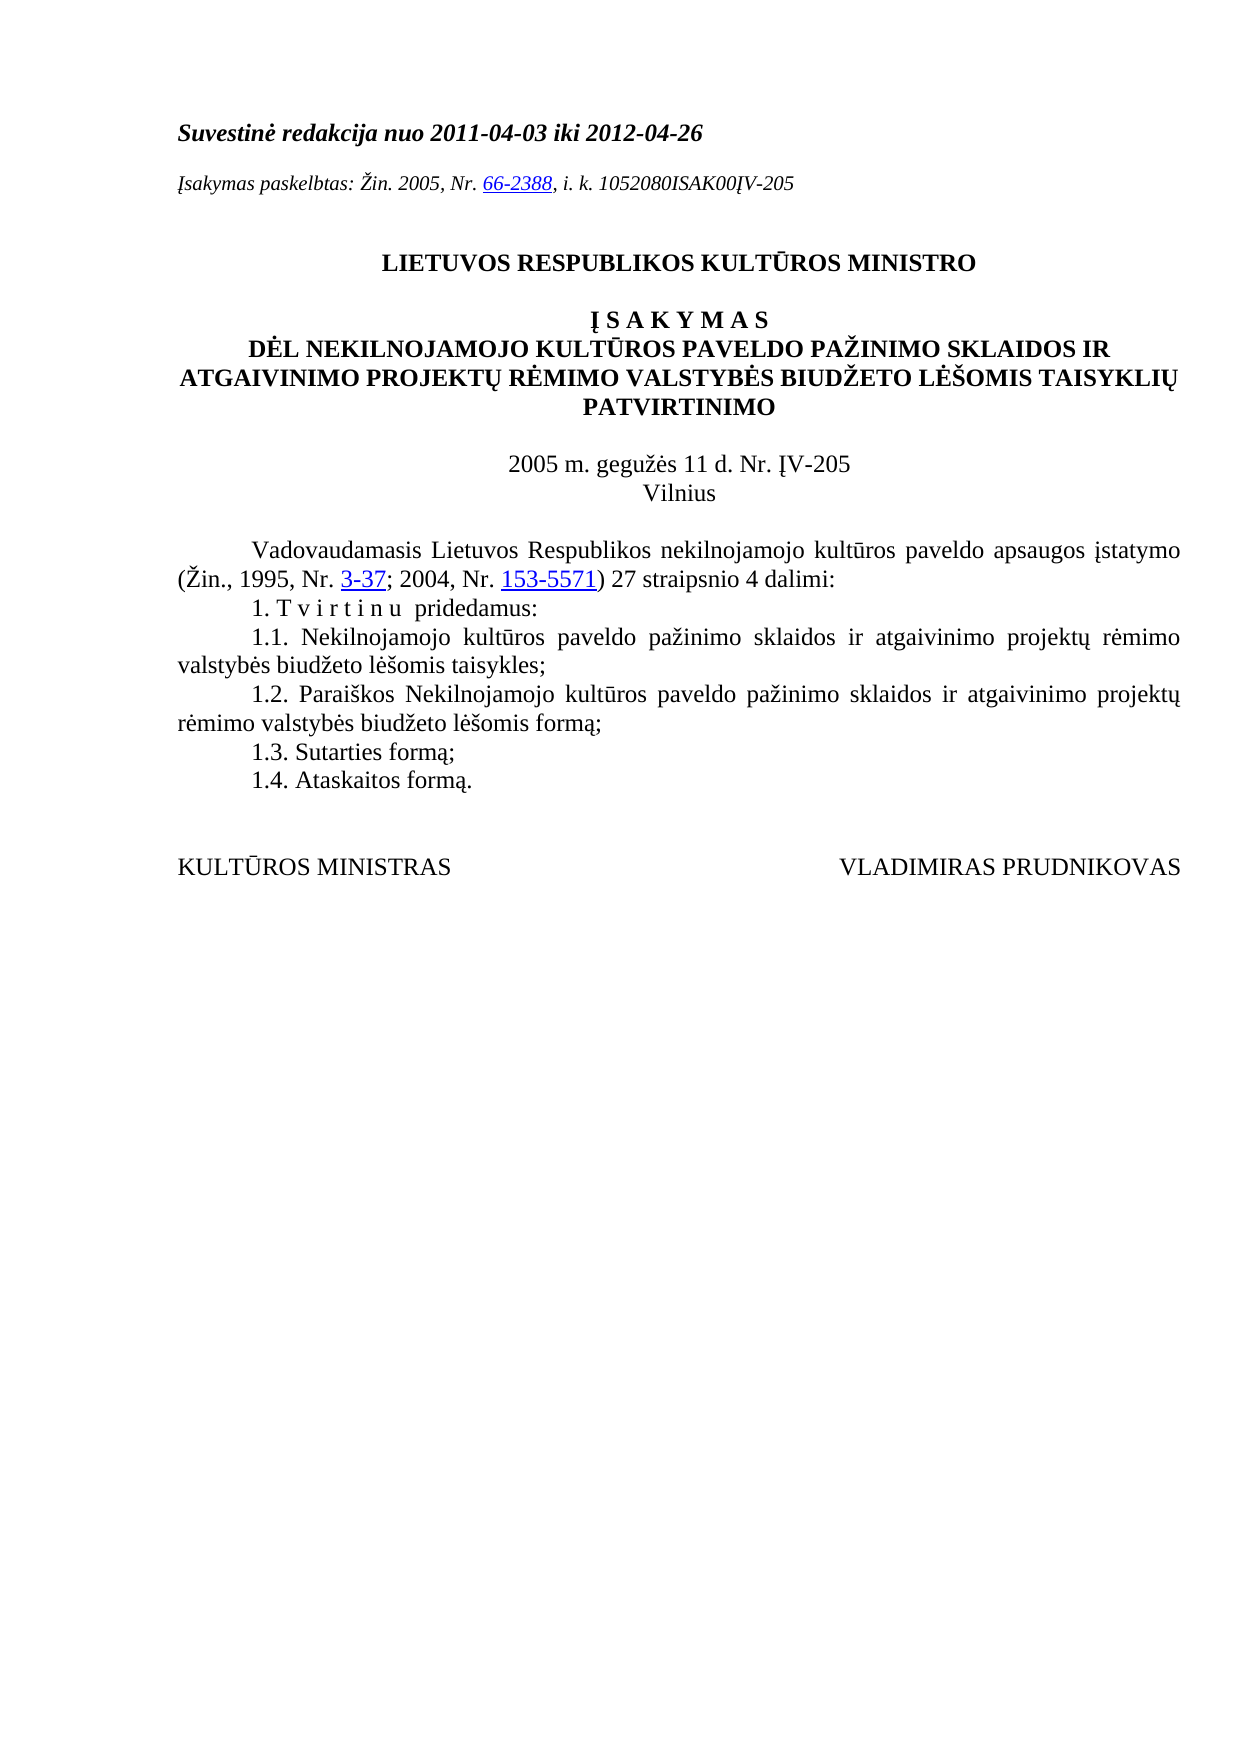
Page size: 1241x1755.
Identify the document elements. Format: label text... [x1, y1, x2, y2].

text Vilnius [177, 478, 1181, 507]
text DĖL NEKILNOJAMOJO KULTŪROS PAVELDO PAŽINIMO SKLAIDOS IR ATGAIVINIMO PROJEKTŲ RĖMIMO VALSTYBĖS BIUDŽETO LĖŠOMIS TAISYKLIŲ PATVIRTINIMO [177, 334, 1181, 420]
text Vadovaudamasis Lietuvos Respublikos nekilnojamojo kultūros paveldo apsaugos įstatymo (Žin., 1995, Nr. 3-37; 2004, Nr. 153-5571) 27 straipsnio 4 dalimi: [177, 535, 1181, 593]
text 1.2. Paraiškos Nekilnojamojo kultūros paveldo pažinimo sklaidos ir atgaivinimo projektų rėmimo valstybės biudžeto lėšomis formą; [177, 679, 1181, 737]
text LIETUVOS RESPUBLIKOS KULTŪROS MINISTRO [177, 248, 1181, 277]
text Įsakymas paskelbtas: Žin. 2005, Nr. 66-2388, i. k. 1052080ISAK00ĮV-205 [177, 171, 1181, 195]
text 1. Tvirtinu pridedamus: [177, 593, 1181, 622]
text 1.3. Sutarties formą; [177, 737, 1181, 765]
text KULTŪROS MINISTRAS VLADIMIRAS PRUDNIKOVAS [177, 852, 1181, 880]
text Suvestinė redakcija nuo 2011-04-03 iki 2012-04-26 [177, 118, 1181, 147]
text 1.4. Ataskaitos formą. [177, 765, 1181, 794]
text Į S A K Y M A S [177, 305, 1181, 334]
text 2005 m. gegužės 11 d. Nr. ĮV-205 [177, 449, 1181, 478]
text 1.1. Nekilnojamojo kultūros paveldo pažinimo sklaidos ir atgaivinimo projektų rėmimo valstybės biudžeto lėšomis taisykles; [177, 622, 1181, 679]
